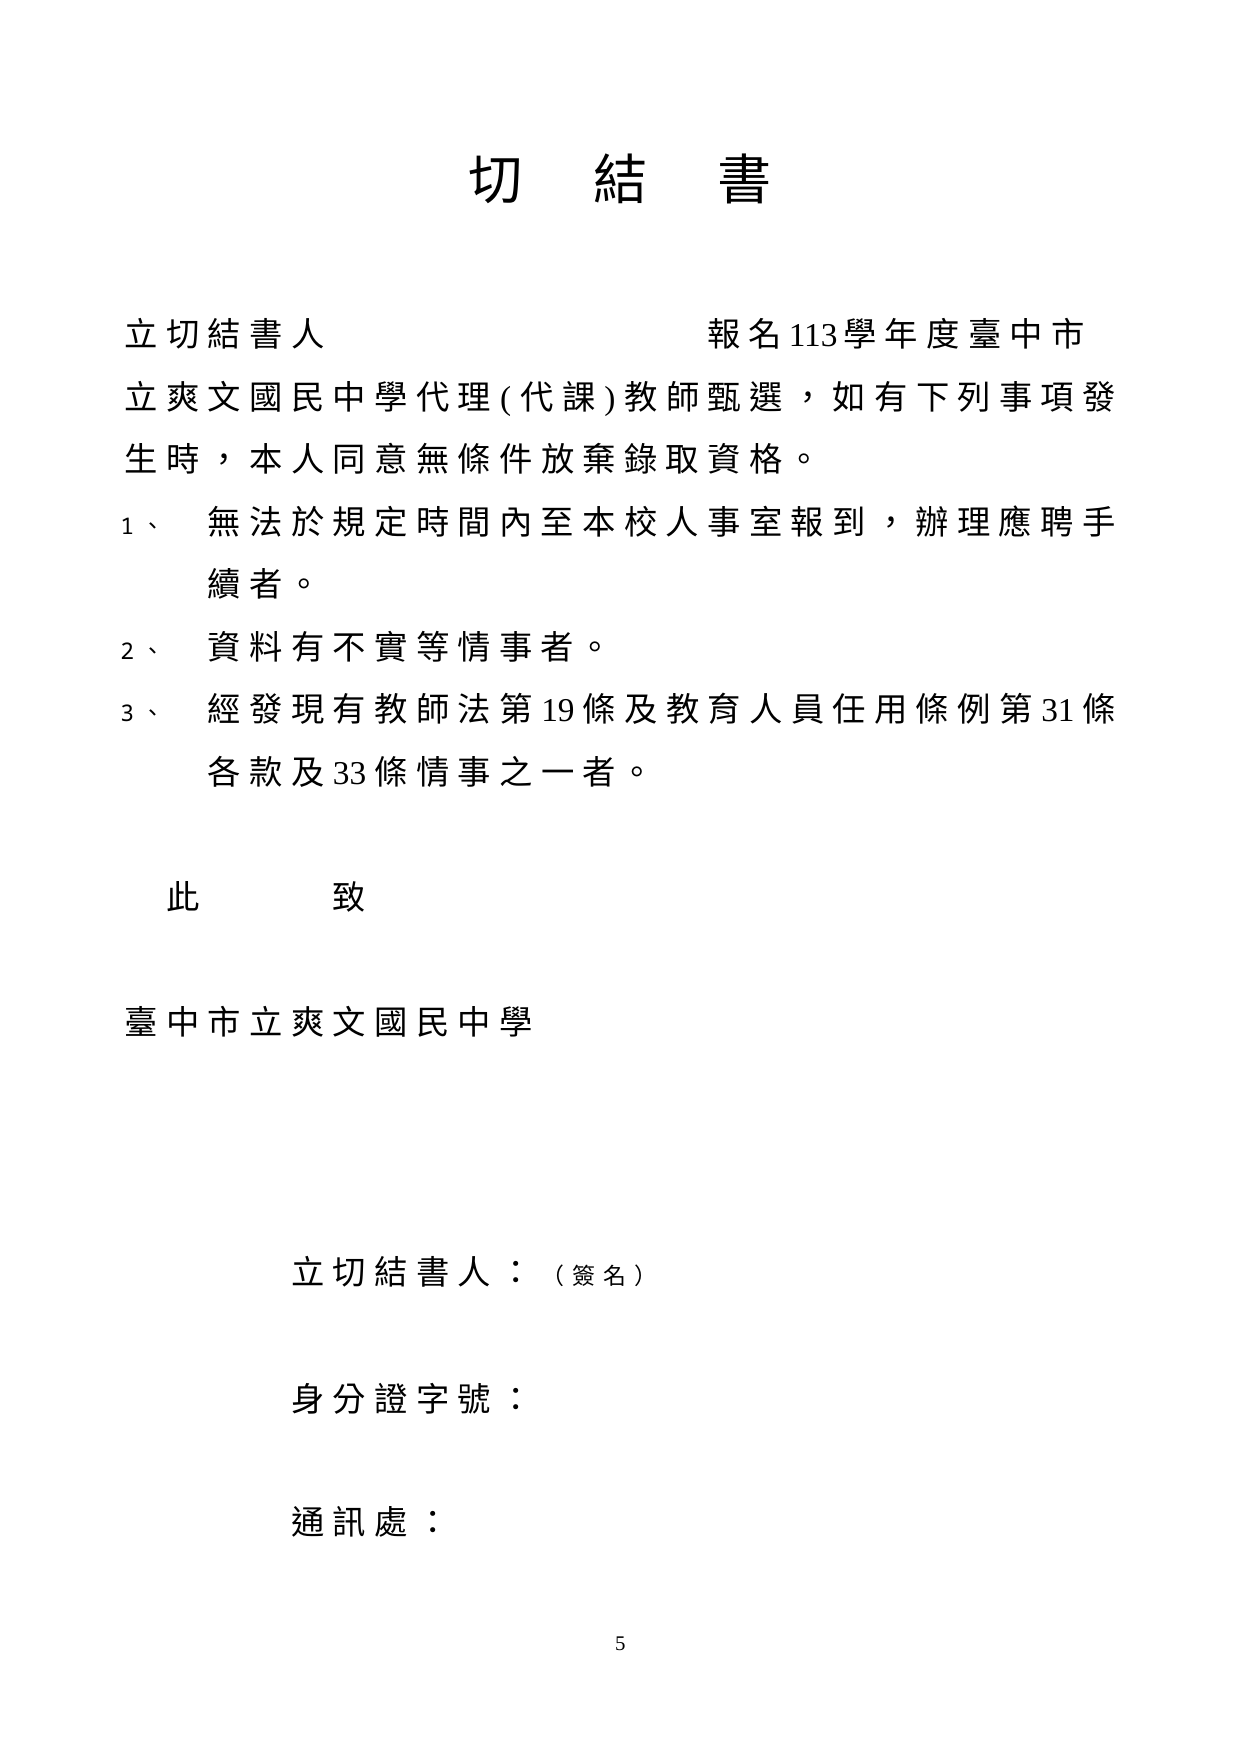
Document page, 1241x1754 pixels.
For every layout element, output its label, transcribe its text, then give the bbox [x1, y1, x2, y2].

text 臺中市立爽文國民中學 [120, 978, 1120, 1040]
text 立切結書人：（簽名） [120, 1228, 1120, 1290]
list 無法於規定時間內至本校人事室報到，辦理應聘手續者。 [120, 478, 1120, 603]
list 資料有不實等情事者。 [120, 603, 1120, 665]
text 切 結 書 [120, 103, 1120, 228]
text 通訊處： [120, 1478, 1120, 1540]
text 此 致 [120, 853, 1120, 915]
text 立切結書人 報名113學年度臺中市立爽文國民中學代理(代課)教師甄選，如有下列事項發生時，本人同意無條件放棄錄取資格。 [120, 290, 1120, 478]
text 身分證字號： [120, 1353, 1120, 1415]
list 經發現有教師法第19條及教育人員任用條例第31條各款及33條情事之一者。 [120, 665, 1120, 790]
